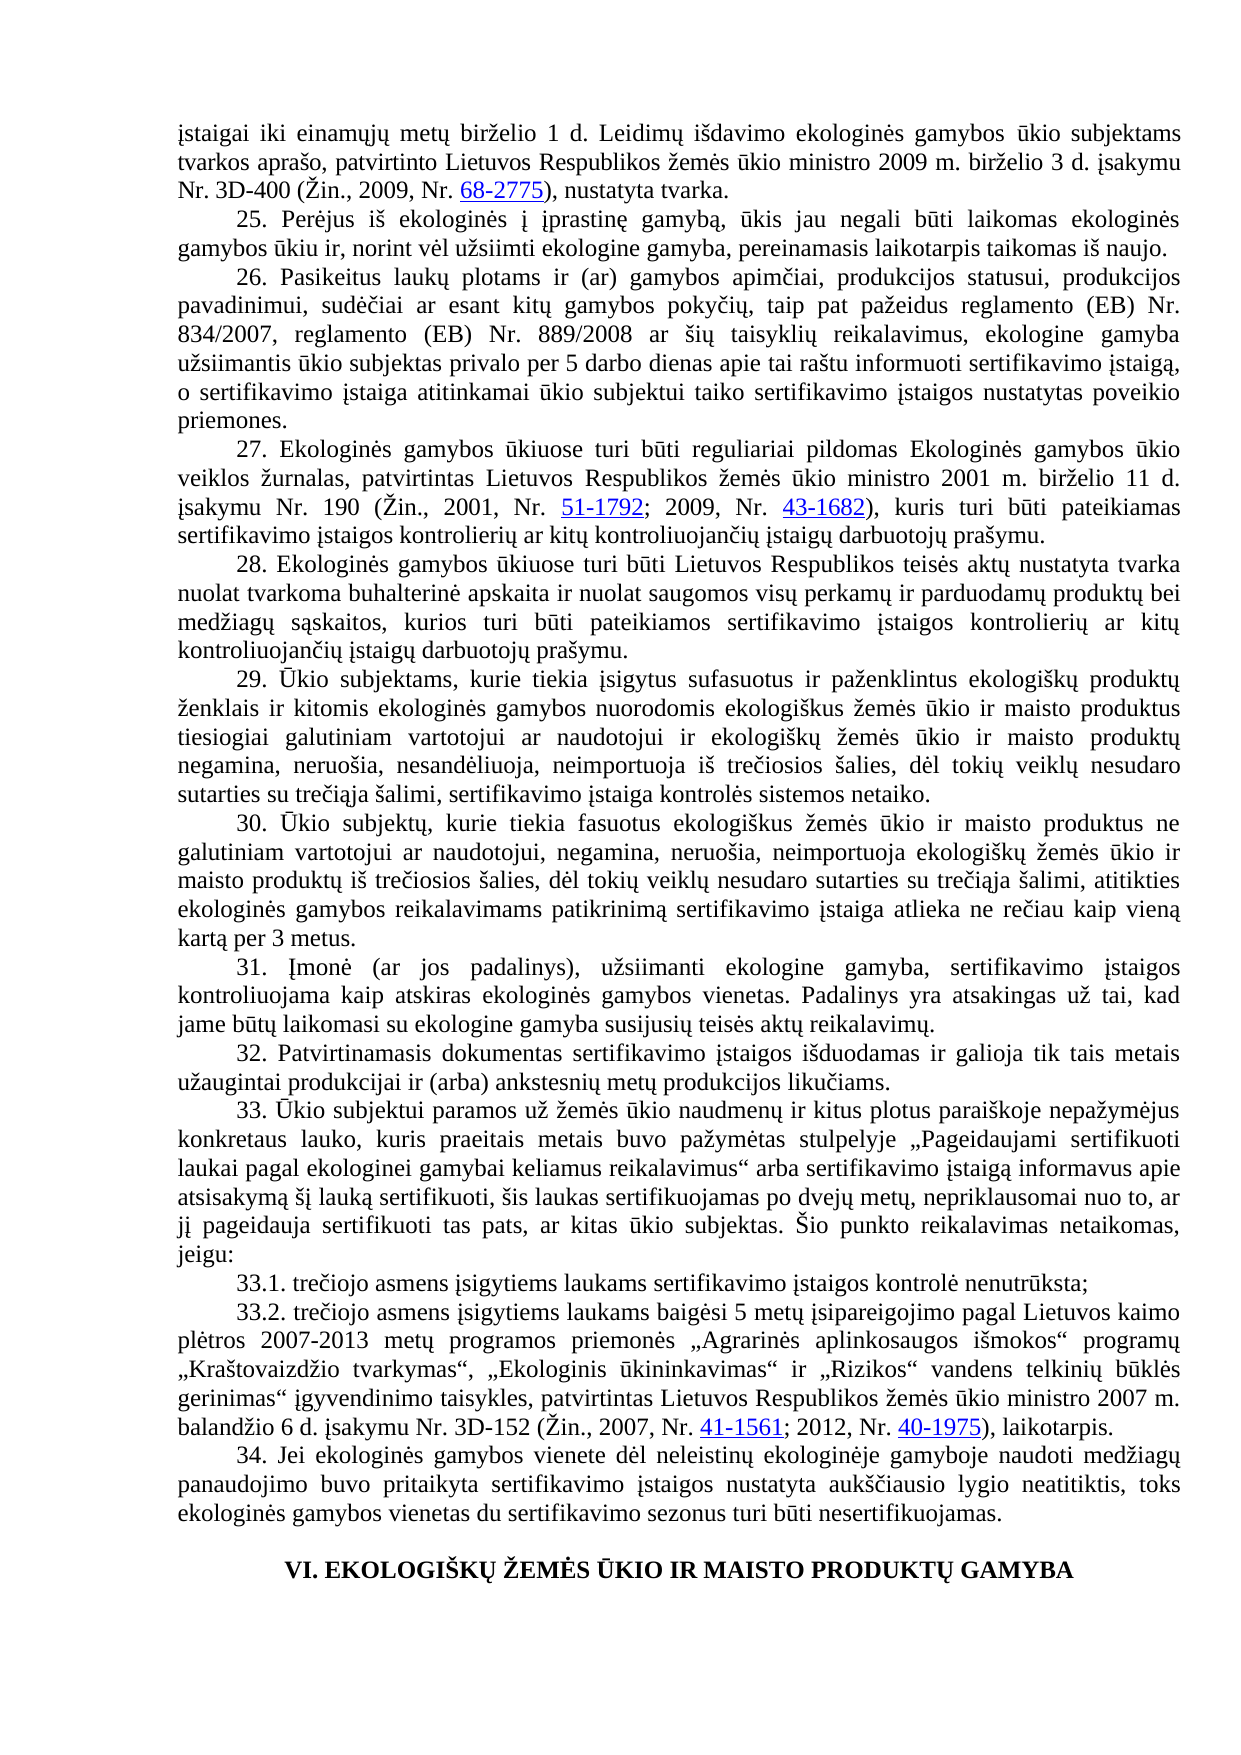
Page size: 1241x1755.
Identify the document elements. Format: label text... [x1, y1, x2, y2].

text 29. Ūkio subjektams, kurie tiekia įsigytus sufasuotus ir paženklintus ekologiškų produktų ženklais ir kitomis ekologinės gamybos nuorodomis ekologiškus žemės ūkio ir maisto produktus tiesiogiai galutiniam vartotojui ar naudotojui ir ekologiškų žemės ūkio ir maisto produktų negamina, neruošia, nesandėliuoja, neimportuoja iš trečiosios šalies, dėl tokių veiklų nesudaro sutarties su trečiąja šalimi, sertifikavimo įstaiga kontrolės sistemos netaiko. [177, 664, 1181, 808]
text 25. Perėjus iš ekologinės į įprastinę gamybą, ūkis jau negali būti laikomas ekologinės gamybos ūkiu ir, norint vėl užsiimti ekologine gamyba, pereinamasis laikotarpis taikomas iš naujo. [177, 204, 1181, 262]
text 34. Jei ekologinės gamybos vienete dėl neleistinų ekologinėje gamyboje naudoti medžiagų panaudojimo buvo pritaikyta sertifikavimo įstaigos nustatyta aukščiausio lygio neatitiktis, toks ekologinės gamybos vienetas du sertifikavimo sezonus turi būti nesertifikuojamas. [177, 1441, 1181, 1527]
text 33.1. trečiojo asmens įsigytiems laukams sertifikavimo įstaigos kontrolė nenutrūksta; [177, 1268, 1181, 1297]
text 31. Įmonė (ar jos padalinys), užsiimanti ekologine gamyba, sertifikavimo įstaigos kontroliuojama kaip atskiras ekologinės gamybos vienetas. Padalinys yra atsakingas už tai, kad jame būtų laikomasi su ekologine gamyba susijusių teisės aktų reikalavimų. [177, 952, 1181, 1038]
text 28. Ekologinės gamybos ūkiuose turi būti Lietuvos Respublikos teisės aktų nustatyta tvarka nuolat tvarkoma buhalterinė apskaita ir nuolat saugomos visų perkamų ir parduodamų produktų bei medžiagų sąskaitos, kurios turi būti pateikiamos sertifikavimo įstaigos kontrolierių ar kitų kontroliuojančių įstaigų darbuotojų prašymu. [177, 549, 1181, 664]
text 30. Ūkio subjektų, kurie tiekia fasuotus ekologiškus žemės ūkio ir maisto produktus ne galutiniam vartotojui ar naudotojui, negamina, neruošia, neimportuoja ekologiškų žemės ūkio ir maisto produktų iš trečiosios šalies, dėl tokių veiklų nesudaro sutarties su trečiąja šalimi, atitikties ekologinės gamybos reikalavimams patikrinimą sertifikavimo įstaiga atlieka ne rečiau kaip vieną kartą per 3 metus. [177, 808, 1181, 952]
text VI. EKOLOGIŠKŲ ŽEMĖS ŪKIO IR MAISTO PRODUKTŲ GAMYBA [177, 1556, 1181, 1584]
text įstaigai iki einamųjų metų birželio 1 d. Leidimų išdavimo ekologinės gamybos ūkio subjektams tvarkos aprašo, patvirtinto Lietuvos Respublikos žemės ūkio ministro 2009 m. birželio 3 d. įsakymu Nr. 3D-400 (Žin., 2009, Nr. 68-2775), nustatyta tvarka. [177, 118, 1181, 204]
text 27. Ekologinės gamybos ūkiuose turi būti reguliariai pildomas Ekologinės gamybos ūkio veiklos žurnalas, patvirtintas Lietuvos Respublikos žemės ūkio ministro 2001 m. birželio 11 d. įsakymu Nr. 190 (Žin., 2001, Nr. 51-1792; 2009, Nr. 43-1682), kuris turi būti pateikiamas sertifikavimo įstaigos kontrolierių ar kitų kontroliuojančių įstaigų darbuotojų prašymu. [177, 434, 1181, 549]
text 33.2. trečiojo asmens įsigytiems laukams baigėsi 5 metų įsipareigojimo pagal Lietuvos kaimo plėtros 2007-2013 metų programos priemonės „Agrarinės aplinkosaugos išmokos“ programų „Kraštovaizdžio tvarkymas“, „Ekologinis ūkininkavimas“ ir „Rizikos“ vandens telkinių būklės gerinimas“ įgyvendinimo taisykles, patvirtintas Lietuvos Respublikos žemės ūkio ministro 2007 m. balandžio 6 d. įsakymu Nr. 3D-152 (Žin., 2007, Nr. 41-1561; 2012, Nr. 40-1975), laikotarpis. [177, 1297, 1181, 1441]
text 33. Ūkio subjektui paramos už žemės ūkio naudmenų ir kitus plotus paraiškoje nepažymėjus konkretaus lauko, kuris praeitais metais buvo pažymėtas stulpelyje „Pageidaujami sertifikuoti laukai pagal ekologinei gamybai keliamus reikalavimus“ arba sertifikavimo įstaigą informavus apie atsisakymą šį lauką sertifikuoti, šis laukas sertifikuojamas po dvejų metų, nepriklausomai nuo to, ar jį pageidauja sertifikuoti tas pats, ar kitas ūkio subjektas. Šio punkto reikalavimas netaikomas, jeigu: [177, 1096, 1181, 1268]
text 26. Pasikeitus laukų plotams ir (ar) gamybos apimčiai, produkcijos statusui, produkcijos pavadinimui, sudėčiai ar esant kitų gamybos pokyčių, taip pat pažeidus reglamento (EB) Nr. 834/2007, reglamento (EB) Nr. 889/2008 ar šių taisyklių reikalavimus, ekologine gamyba užsiimantis ūkio subjektas privalo per 5 darbo dienas apie tai raštu informuoti sertifikavimo įstaigą, o sertifikavimo įstaiga atitinkamai ūkio subjektui taiko sertifikavimo įstaigos nustatytas poveikio priemones. [177, 262, 1181, 434]
text 32. Patvirtinamasis dokumentas sertifikavimo įstaigos išduodamas ir galioja tik tais metais užaugintai produkcijai ir (arba) ankstesnių metų produkcijos likučiams. [177, 1038, 1181, 1096]
